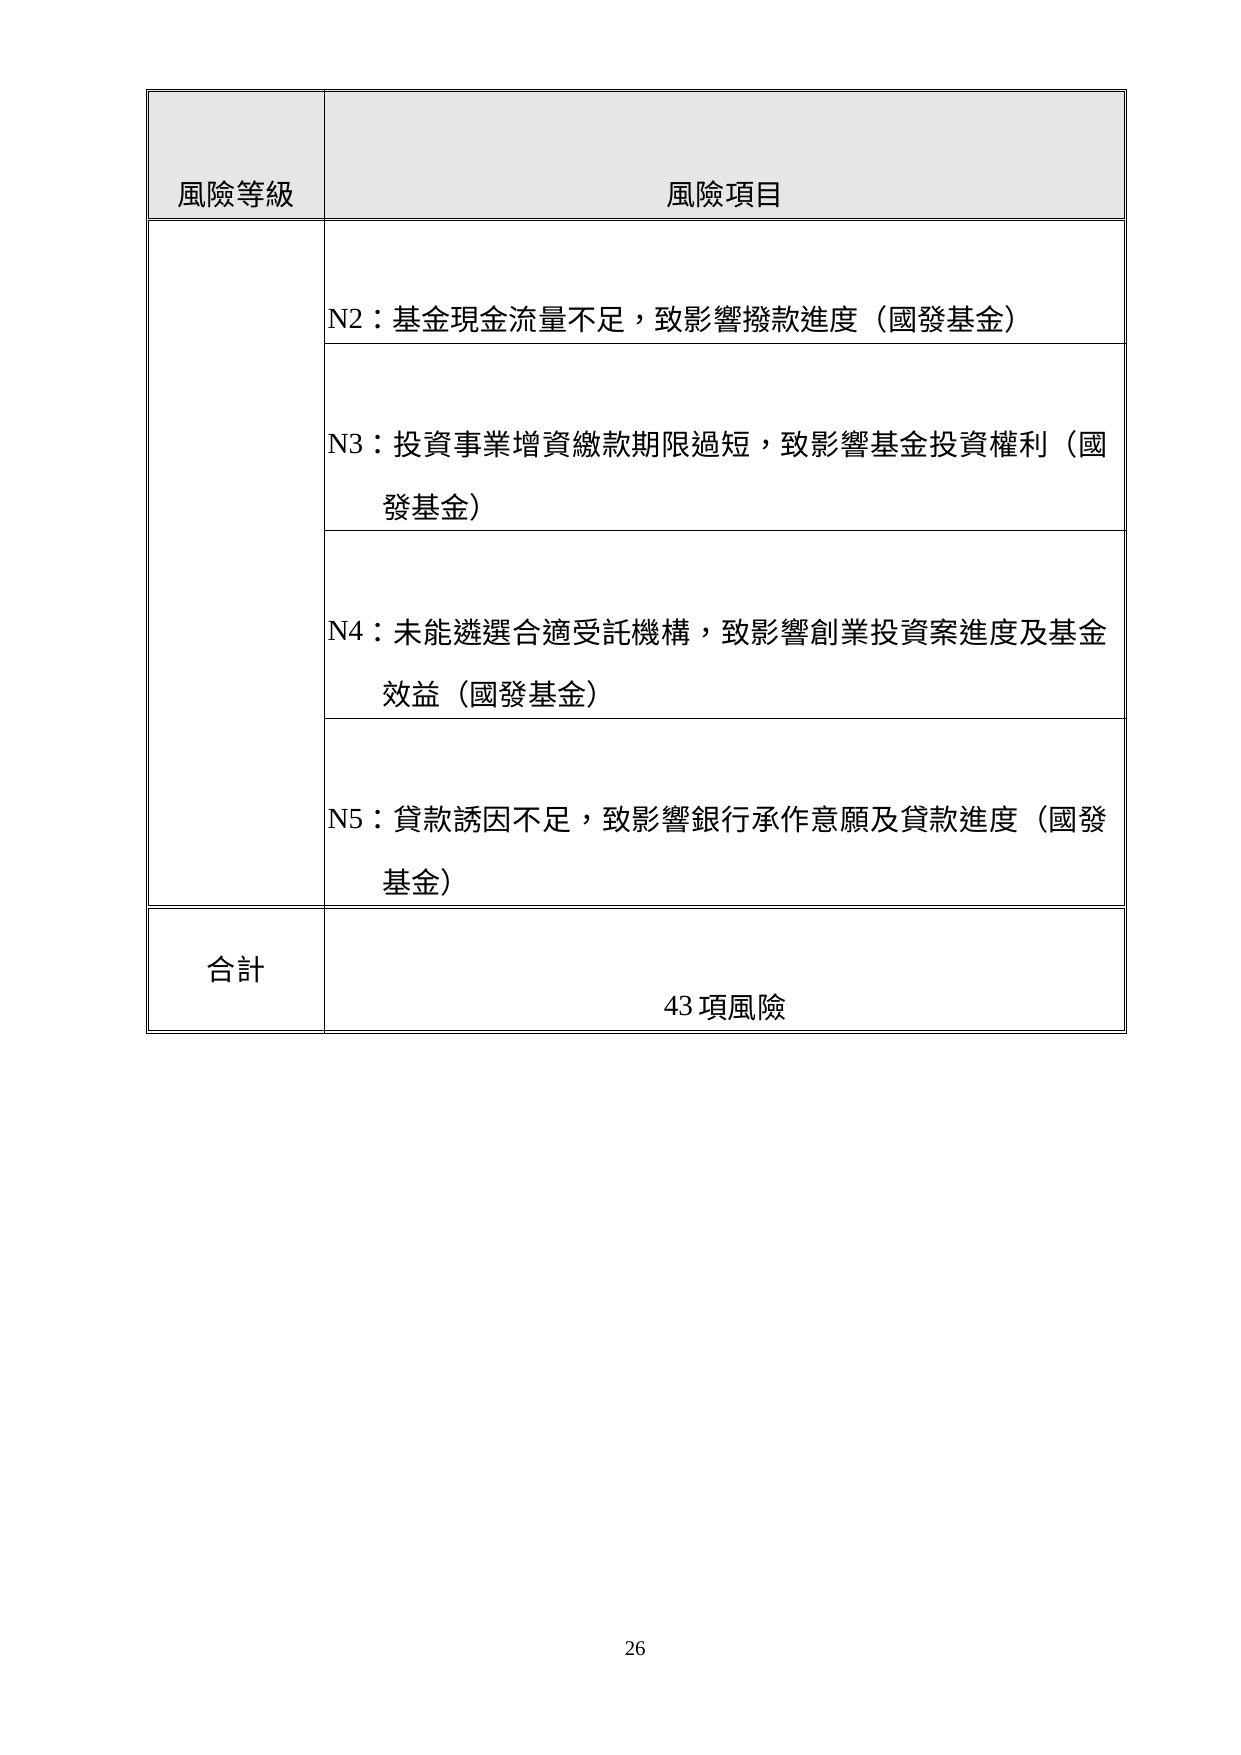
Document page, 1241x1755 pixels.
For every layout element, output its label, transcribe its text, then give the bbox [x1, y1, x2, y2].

table_cell [149, 718, 324, 905]
table_cell N5：貸款誘因不足，致影響銀行承作意願及貸款進度（國發基金） [325, 719, 1124, 905]
table_cell N2：基金現金流量不足，致影響撥款進度（國發基金） [325, 221, 1124, 343]
table_cell [149, 530, 324, 718]
table_cell [149, 343, 324, 530]
table_cell [149, 221, 324, 343]
table_header 風險項目 [325, 92, 1124, 218]
table_cell 43項風險 [325, 909, 1124, 1030]
table_header 風險等級 [149, 92, 324, 218]
table_cell N3：投資事業增資繳款期限過短，致影響基金投資權利（國發基金） [325, 344, 1124, 530]
table_cell 合計 [149, 909, 324, 1030]
table_cell N4：未能遴選合適受託機構，致影響創業投資案進度及基金效益（國發基金） [325, 531, 1124, 718]
